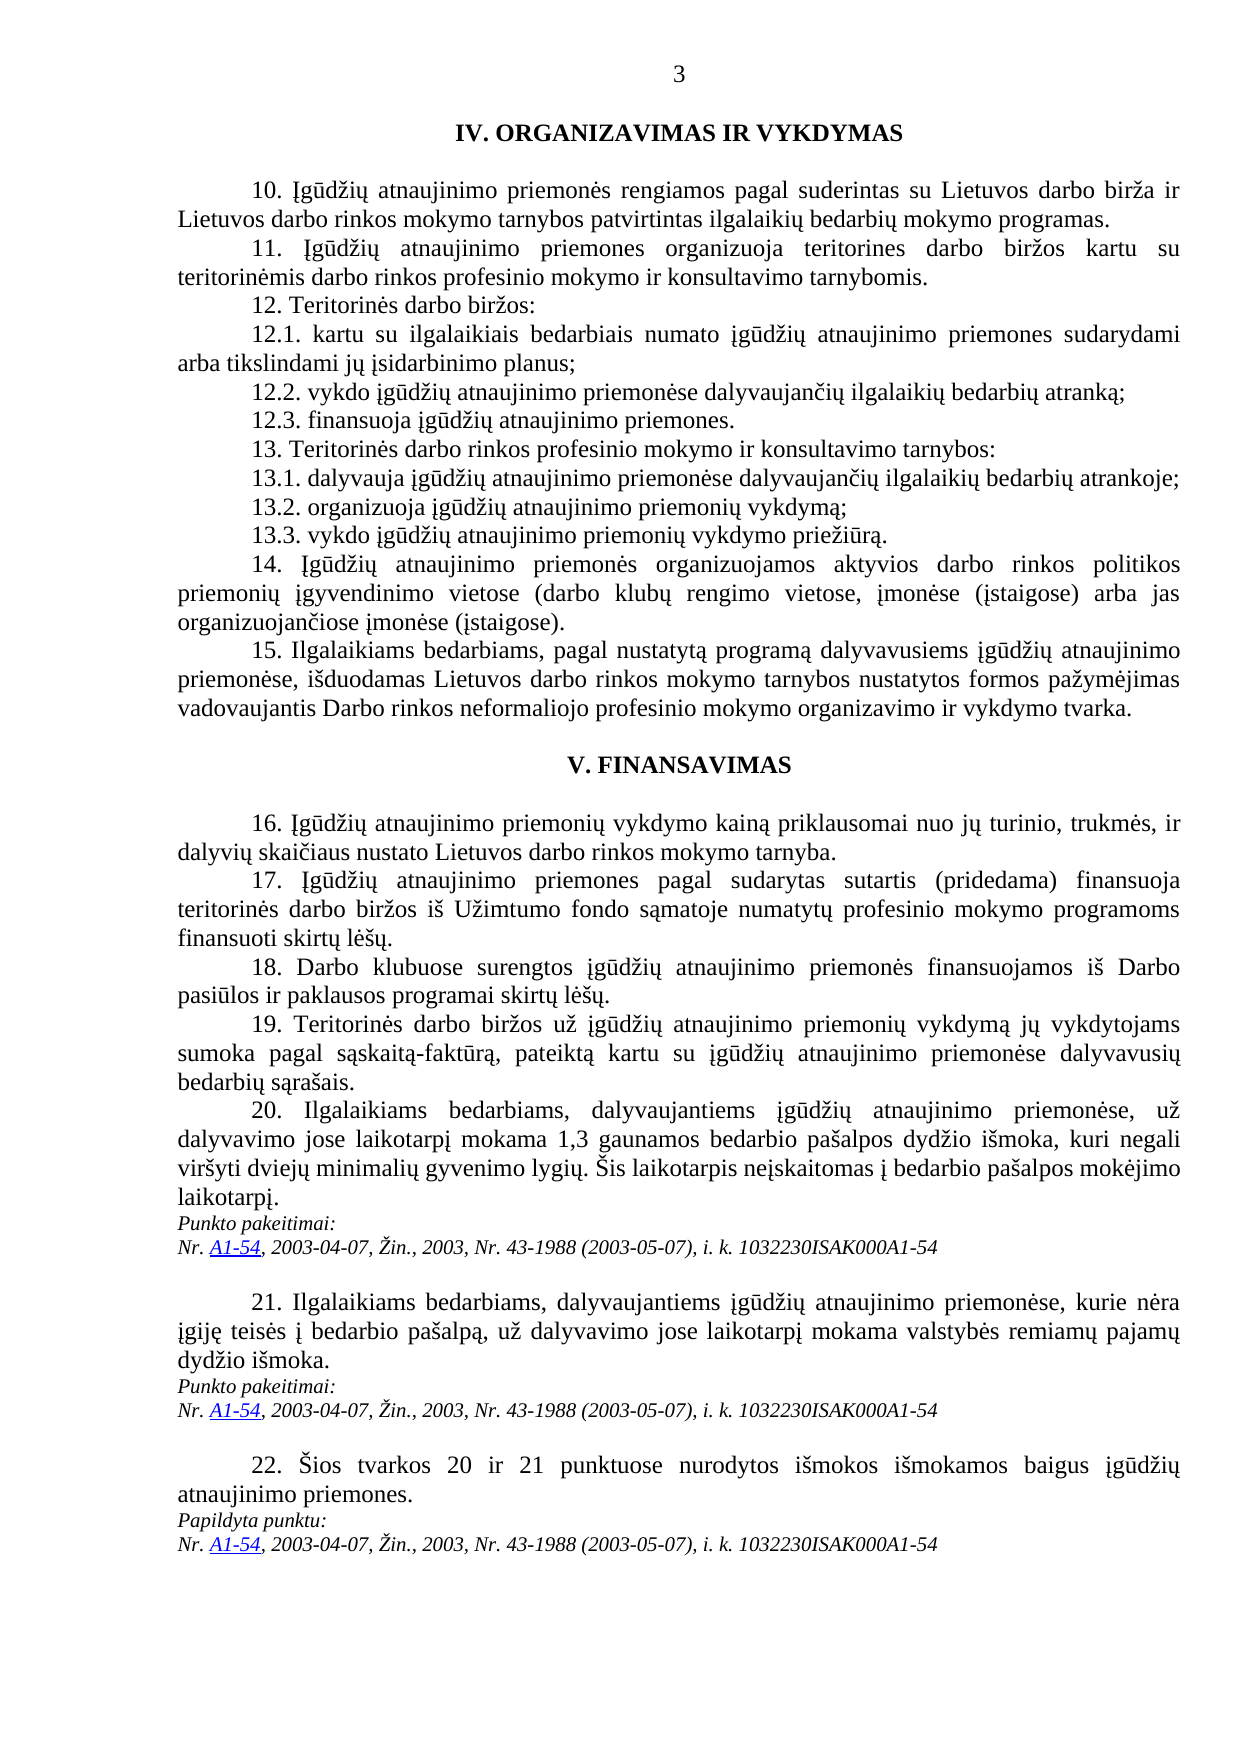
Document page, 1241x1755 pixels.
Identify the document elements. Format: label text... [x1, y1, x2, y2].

text Punkto pakeitimai: [177, 1374, 1181, 1398]
text 12.3. finansuoja įgūdžių atnaujinimo priemones. [177, 406, 1181, 434]
text 18. Darbo klubuose surengtos įgūdžių atnaujinimo priemonės finansuojamos iš Darbo pasiūlos ir paklausos programai skirtų lėšų. [177, 952, 1181, 1009]
text Nr. A1-54, 2003-04-07, Žin., 2003, Nr. 43-1988 (2003-05-07), i. k. 1032230ISAK000A1-54 [177, 1532, 1181, 1556]
text 20. Ilgalaikiams bedarbiams, dalyvaujantiems įgūdžių atnaujinimo priemonėse, už dalyvavimo jose laikotarpį mokama 1,3 gaunamos bedarbio pašalpos dydžio išmoka, kuri negali viršyti dviejų minimalių gyvenimo lygių. Šis laikotarpis neįskaitomas į bedarbio pašalpos mokėjimo laikotarpį. [177, 1096, 1181, 1211]
text Punkto pakeitimai: [177, 1211, 1181, 1235]
text 12.2. vykdo įgūdžių atnaujinimo priemonėse dalyvaujančių ilgalaikių bedarbių atranką; [177, 377, 1181, 406]
text 16. Įgūdžių atnaujinimo priemonių vykdymo kainą priklausomai nuo jų turinio, trukmės, ir dalyvių skaičiaus nustato Lietuvos darbo rinkos mokymo tarnyba. [177, 808, 1181, 866]
text V. FINANSAVIMAS [177, 751, 1181, 779]
text Nr. A1-54, 2003-04-07, Žin., 2003, Nr. 43-1988 (2003-05-07), i. k. 1032230ISAK000A1-54 [177, 1235, 1181, 1259]
text 13. Teritorinės darbo rinkos profesinio mokymo ir konsultavimo tarnybos: [177, 434, 1181, 463]
text 13.2. organizuoja įgūdžių atnaujinimo priemonių vykdymą; [177, 492, 1181, 521]
text 21. Ilgalaikiams bedarbiams, dalyvaujantiems įgūdžių atnaujinimo priemonėse, kurie nėra įgiję teisės į bedarbio pašalpą, už dalyvavimo jose laikotarpį mokama valstybės remiamų pajamų dydžio išmoka. [177, 1287, 1181, 1374]
text 17. Įgūdžių atnaujinimo priemones pagal sudarytas sutartis (pridedama) finansuoja teritorinės darbo biržos iš Užimtumo fondo sąmatoje numatytų profesinio mokymo programoms finansuoti skirtų lėšų. [177, 866, 1181, 952]
text 10. Įgūdžių atnaujinimo priemonės rengiamos pagal suderintas su Lietuvos darbo birža ir Lietuvos darbo rinkos mokymo tarnybos patvirtintas ilgalaikių bedarbių mokymo programas. [177, 176, 1181, 233]
text 19. Teritorinės darbo biržos už įgūdžių atnaujinimo priemonių vykdymą jų vykdytojams sumoka pagal sąskaitą-faktūrą, pateiktą kartu su įgūdžių atnaujinimo priemonėse dalyvavusių bedarbių sąrašais. [177, 1009, 1181, 1096]
text 12. Teritorinės darbo biržos: [177, 291, 1181, 319]
text 22. Šios tvarkos 20 ir 21 punktuose nurodytos išmokos išmokamos baigus įgūdžių atnaujinimo priemones. [177, 1451, 1181, 1508]
text 14. Įgūdžių atnaujinimo priemonės organizuojamos aktyvios darbo rinkos politikos priemonių įgyvendinimo vietose (darbo klubų rengimo vietose, įmonėse (įstaigose) arba jas organizuojančiose įmonėse (įstaigose). [177, 549, 1181, 636]
text Nr. A1-54, 2003-04-07, Žin., 2003, Nr. 43-1988 (2003-05-07), i. k. 1032230ISAK000A1-54 [177, 1398, 1181, 1422]
text 11. Įgūdžių atnaujinimo priemones organizuoja teritorines darbo biržos kartu su teritorinėmis darbo rinkos profesinio mokymo ir konsultavimo tarnybomis. [177, 233, 1181, 291]
text 15. Ilgalaikiams bedarbiams, pagal nustatytą programą dalyvavusiems įgūdžių atnaujinimo priemonėse, išduodamas Lietuvos darbo rinkos mokymo tarnybos nustatytos formos pažymėjimas vadovaujantis Darbo rinkos neformaliojo profesinio mokymo organizavimo ir vykdymo tvarka. [177, 636, 1181, 722]
text 13.3. vykdo įgūdžių atnaujinimo priemonių vykdymo priežiūrą. [177, 521, 1181, 549]
text 12.1. kartu su ilgalaikiais bedarbiais numato įgūdžių atnaujinimo priemones sudarydami arba tikslindami jų įsidarbinimo planus; [177, 319, 1181, 377]
text Papildyta punktu: [177, 1508, 1181, 1532]
text 13.1. dalyvauja įgūdžių atnaujinimo priemonėse dalyvaujančių ilgalaikių bedarbių atrankoje; [177, 463, 1181, 492]
text IV. ORGANIZAVIMAS IR VYKDYMAS [177, 118, 1181, 147]
